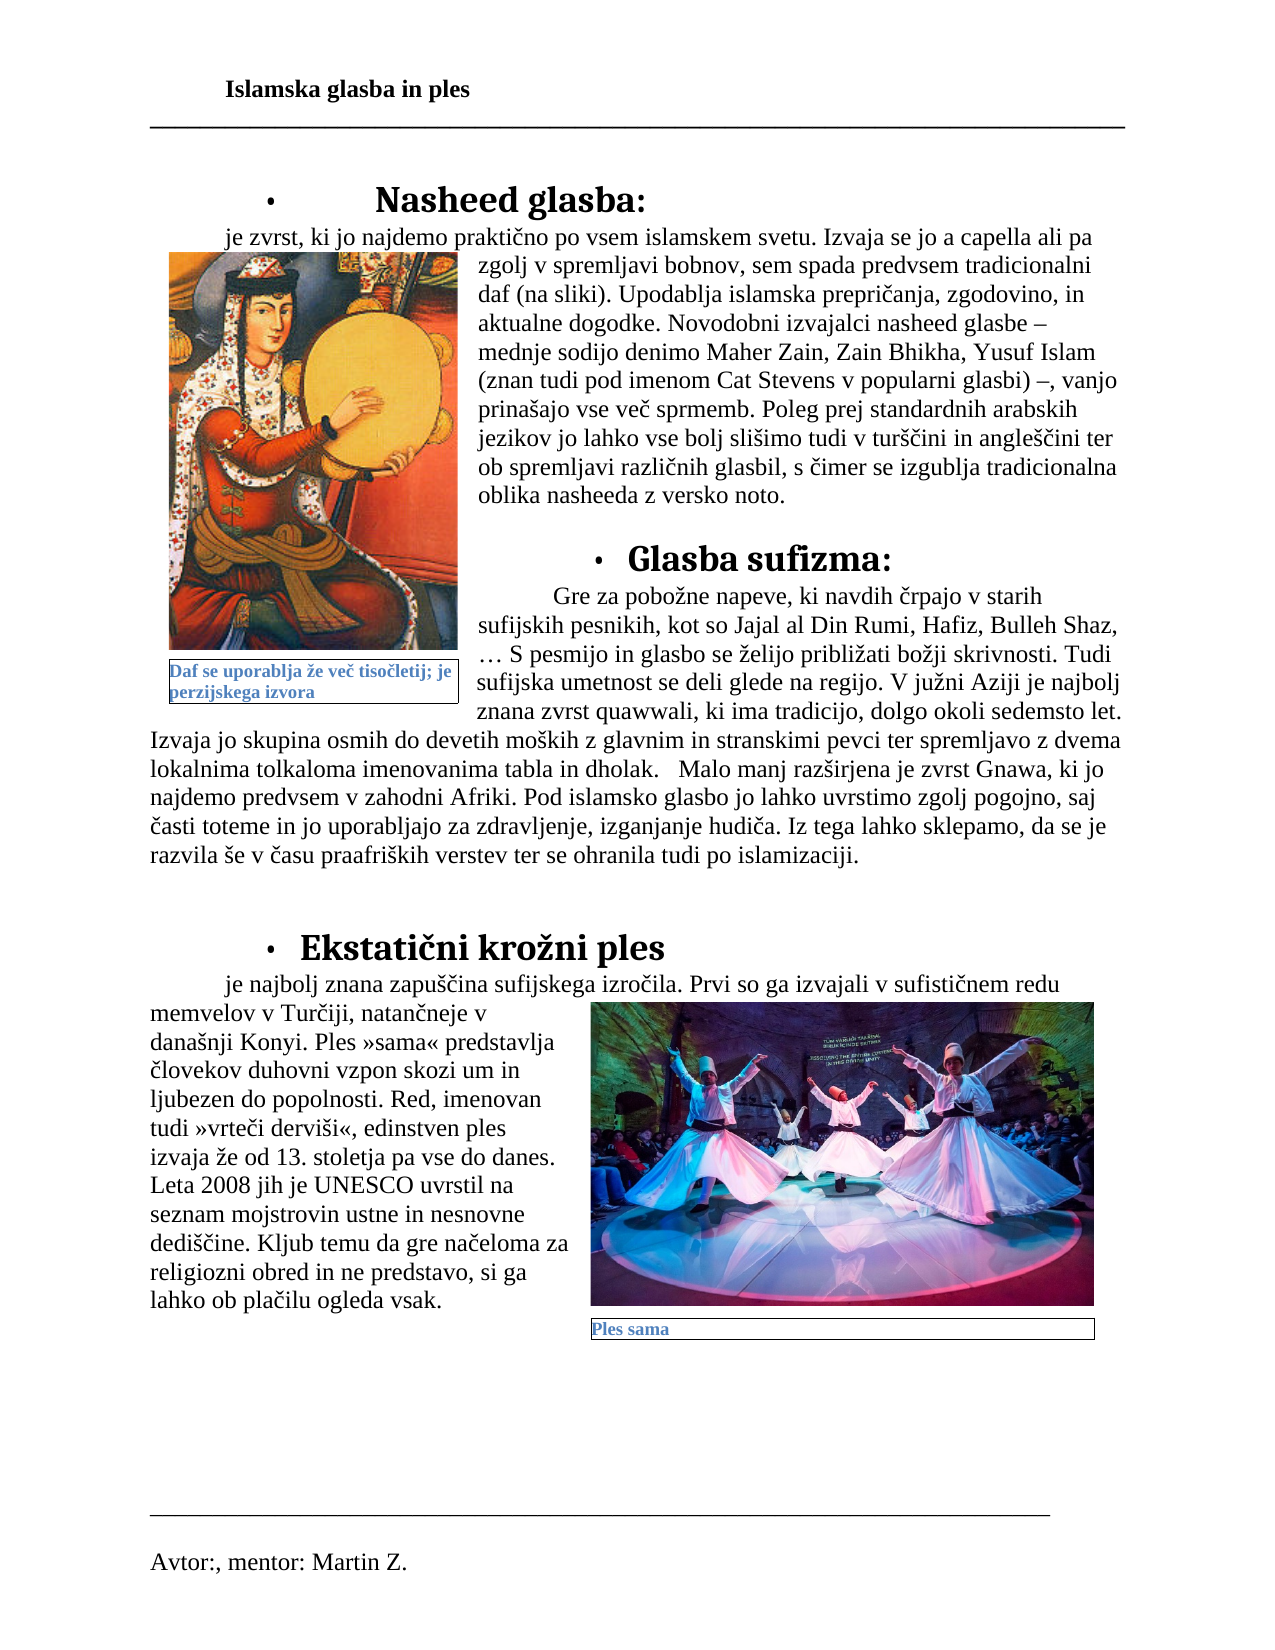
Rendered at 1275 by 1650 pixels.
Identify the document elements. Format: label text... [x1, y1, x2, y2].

picture [590, 1002, 1094, 1309]
text Gre za pobožne napeve, ki navdih črpajo v starih sufijskih pesnikih, kot so Jajal al Din Rumi, Hafiz, Bulleh Shaz,… S pesmijo in glasbo se želijo približati božji skrivnosti. Tudi sufijska umetnost se deli glede na regijo. V južni Aziji je najbolj znana zvrst quawwali, ki ima tradicijo, dolgo okoli sedemsto let. Izvaja jo skupina osmih do devetih moških z glavnim in stranskimi pevci ter spremljavo z dvema lokalnima tolkaloma imenovanima tabla in dholak. Malo manj razširjena je zvrst Gnawa, ki jo najdemo predvsem v zahodni Afriki. Pod islamsko glasbo jo lahko uvrstimo zgolj pogojno, saj časti toteme in jo uporabljajo za zdravljenje, izganjanje hudiča. Iz tega lahko sklepamo, da se je razvila še v času praafriških verstev ter se ohranila tudi po islamizaciji. [150, 581, 1125, 869]
subtitle Ekstatični krožni ples [262, 926, 1125, 969]
subtitle Nasheed glasba: [262, 179, 1125, 222]
subtitle Glasba sufizma: [458, 538, 1125, 581]
text Daf se uporablja že več tisočletij; je perzijskega izvora [170, 660, 458, 703]
list Ples sama [592, 1319, 1094, 1339]
text je zvrst, ki jo najdemo praktično po vsem islamskem svetu. Izvaja se jo a capella ali pa zgolj v spremljavi bobnov, sem spada predvsem tradicionalni daf (na sliki). Upodablja islamska prepričanja, zgodovino, in aktualne dogodke. Novodobni izvajalci nasheed glasbe – mednje sodijo denimo Maher Zain, Zain Bhikha, Yusuf Islam (znan tudi pod imenom Cat Stevens v popularni glasbi) –, vanjo prinašajo vse več sprmemb. Poleg prej standardnih arabskih jezikov jo lahko vse bolj slišimo tudi v turščini in angleščini ter ob spremljavi različnih glasbil, s čimer se izgublja tradicionalna oblika nasheeda z versko noto. [150, 222, 1125, 509]
text je najbolj znana zapuščina sufijskega izročila. Prvi so ga izvajali v sufističnem redu memvelov v Turčiji, natančneje v današnji Konyi. Ples »sama« predstavlja človekov duhovni vzpon skozi um in ljubezen do popolnosti. Red, imenovan tudi »vrteči derviši«, edinstven ples izvaja že od 13. stoletja pa vse do danes. Leta 2008 jih je UNESCO uvrstil na seznam mojstrovin ustne in nesnovne dediščine. Kljub temu da gre načeloma za religiozni obred in ne predstavo, si ga lahko ob plačilu ogleda vsak. [150, 969, 1125, 1314]
picture [168, 252, 458, 650]
